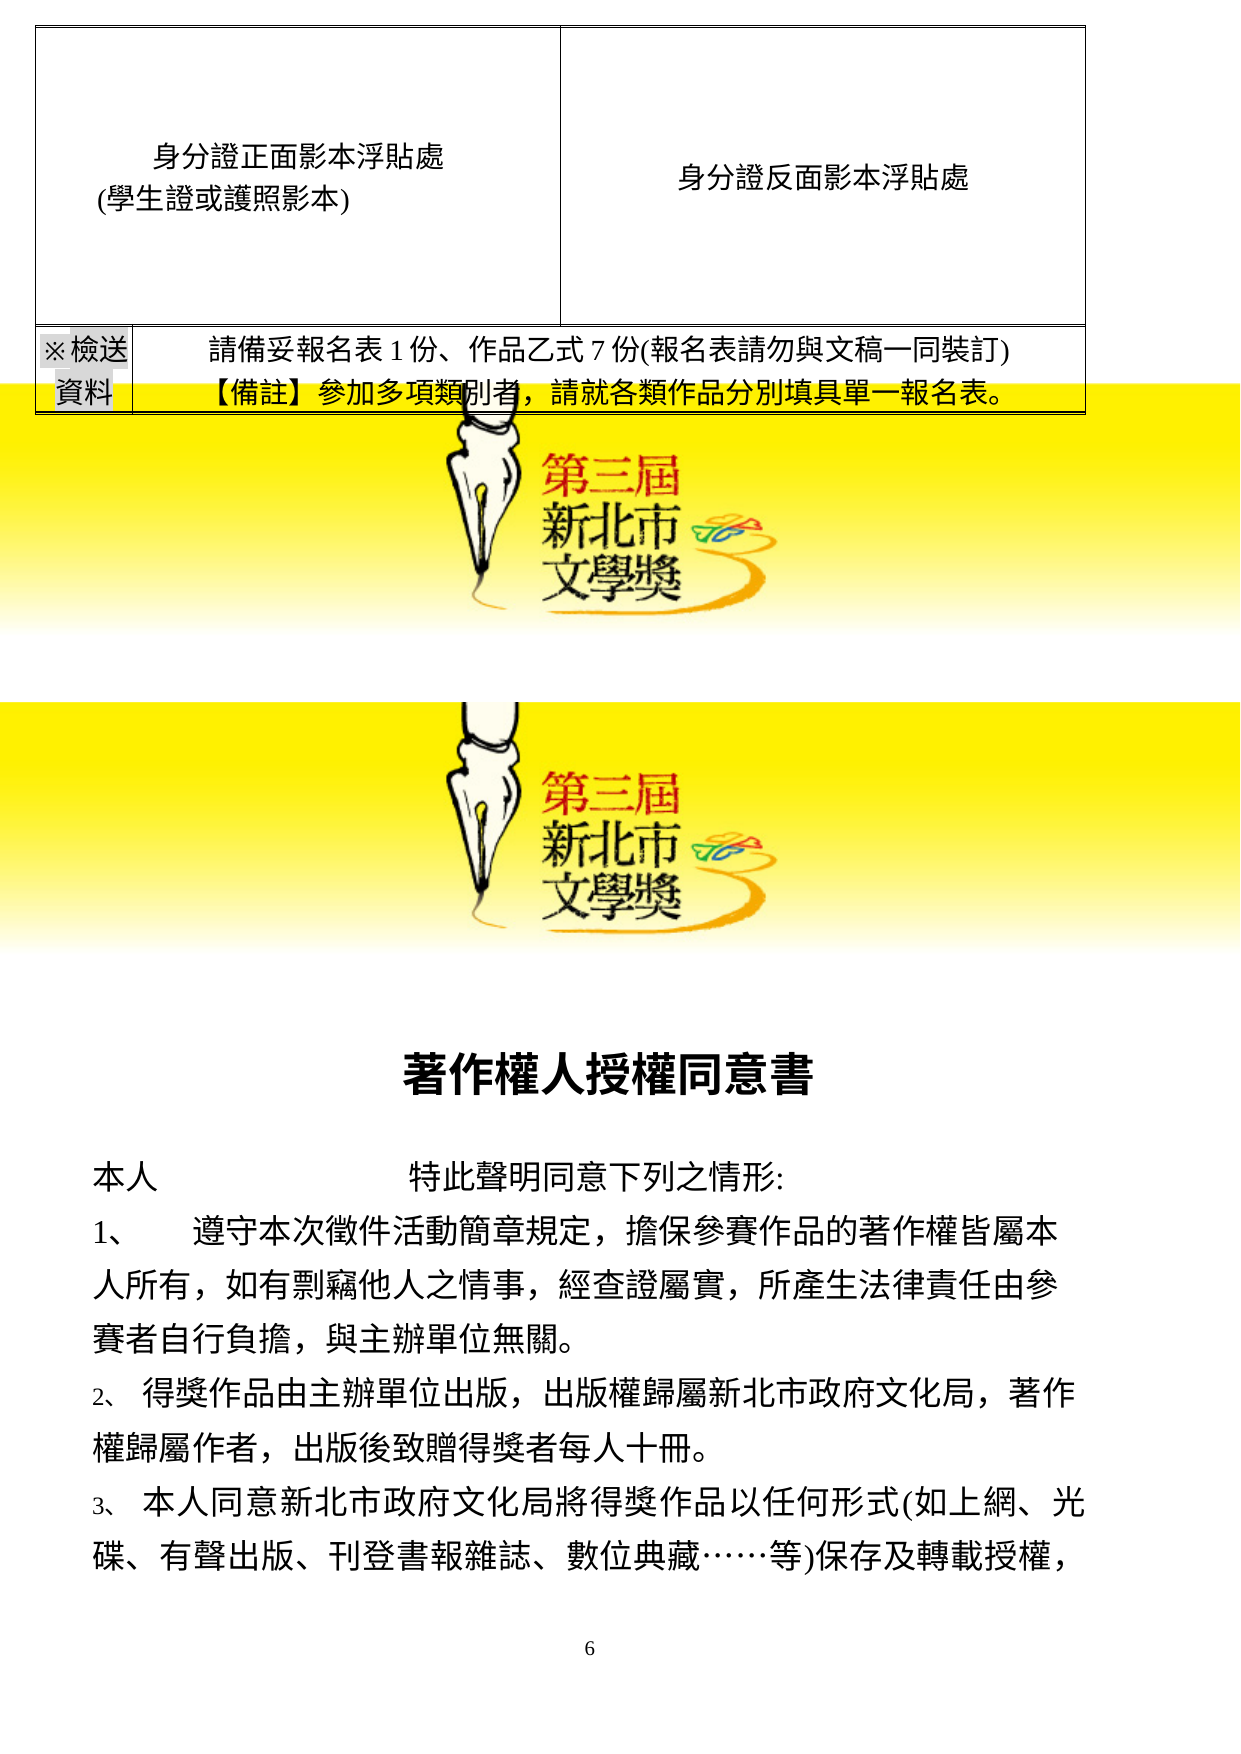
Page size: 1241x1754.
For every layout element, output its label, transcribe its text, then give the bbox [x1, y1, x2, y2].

picture [0, 383, 1241, 1043]
picture [705, 383, 716, 387]
picture [36, 383, 132, 411]
text 著作權人授權同意書 [36, 1043, 1144, 1104]
list 本人同意新北市政府文化局將得獎作品以任何形式(如上網、光碟、有聲出版、刊登書報雜誌、數位典藏……等)保存及轉載授權， [92, 1471, 1086, 1579]
text 本人 特此聲明同意下列之情形: [92, 1146, 1086, 1200]
picture [365, 384, 370, 401]
table_cell ※檢送資料 [36, 327, 132, 383]
table_header 身分證正面影本浮貼處 (學生證或護照影本) [36, 28, 560, 324]
picture [940, 395, 953, 402]
picture [917, 392, 921, 403]
table_header 身分證反面影本浮貼處 [561, 28, 1085, 324]
picture [133, 383, 1085, 411]
picture [619, 383, 629, 388]
list 遵守本次徵件活動簡章規定，擔保參賽作品的著作權皆屬本人所有，如有剽竊他人之情事，經查證屬實，所產生法律責任由參賽者自行負擔，與主辦單位無關。 [92, 1200, 1086, 1362]
table_cell 請備妥報名表1份、作品乙式7份(報名表請勿與文稿一同裝訂) 【備註】參加多項類別者，請就各類作品分別填具單一報名表。 [133, 327, 1085, 383]
list 得獎作品由主辦單位出版，出版權歸屬新北市政府文化局，著作權歸屬作者，出版後致贈得獎者每人十冊。 [92, 1362, 1086, 1471]
picture [237, 383, 244, 393]
